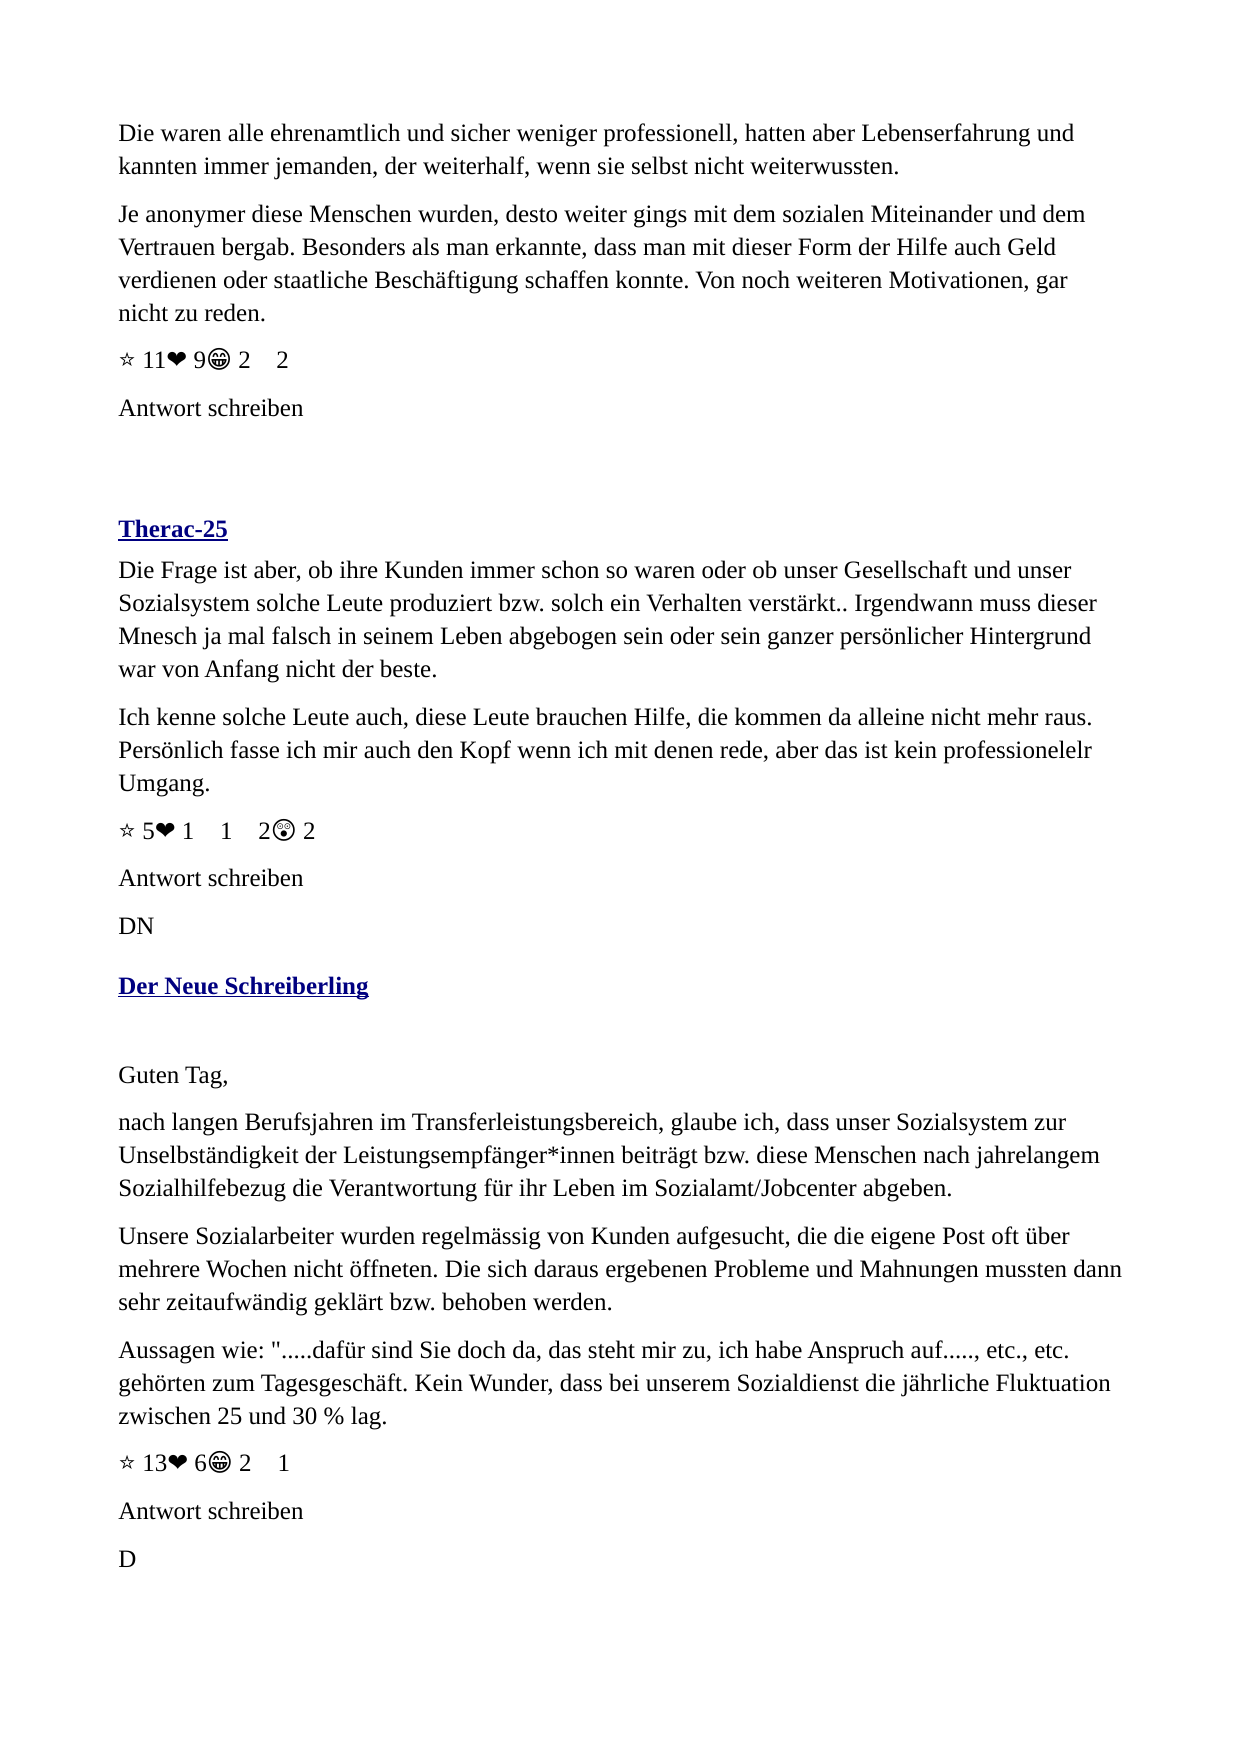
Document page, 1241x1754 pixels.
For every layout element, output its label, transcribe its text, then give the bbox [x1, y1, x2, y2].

subtitle Therac-25 [118, 514, 1122, 543]
text Guten Tag, [118, 1060, 1122, 1089]
text ⭐️ 13❤️ 6😁 2🤨 1 [118, 1448, 1122, 1477]
text DN [118, 911, 1122, 940]
subtitle Der Neue Schreiberling [118, 971, 1122, 1000]
text Antwort schreiben [118, 393, 1122, 422]
text Antwort schreiben [118, 863, 1122, 892]
text ⭐️ 11❤️ 9😁 2🙁 2 [118, 345, 1122, 374]
text Die Frage ist aber, ob ihre Kunden immer schon so waren oder ob unser Gesellschaft und unser Sozialsystem solche Leute produziert bzw. solch ein Verhalten verstärkt.. Irgendwann muss dieser Mnesch ja mal falsch in seinem Leben abgebogen sein oder sein ganzer persönlicher Hintergrund war von Anfang nicht der beste. [118, 555, 1122, 683]
text Aussagen wie: ".....dafür sind Sie doch da, das steht mir zu, ich habe Anspruch auf....., etc., etc. gehörten zum Tagesgeschäft. Kein Wunder, dass bei unserem Sozialdienst die jährliche Fluktuation zwischen 25 und 30 % lag. [118, 1335, 1122, 1429]
text nach langen Berufsjahren im Transferleistungsbereich, glaube ich, dass unser Sozialsystem zur Unselbständigkeit der Leistungsempfänger*innen beiträgt bzw. diese Menschen nach jahrelangem Sozialhilfebezug die Verantwortung für ihr Leben im Sozialamt/Jobcenter abgeben. [118, 1107, 1122, 1202]
text Ich kenne solche Leute auch, diese Leute brauchen Hilfe, die kommen da alleine nicht mehr raus. Persönlich fasse ich mir auch den Kopf wenn ich mit denen rede, aber das ist kein professionelelr Umgang. [118, 702, 1122, 797]
text ⭐️ 5❤️ 1🙁 1🤨 2😲 2 [118, 816, 1122, 844]
text Antwort schreiben [118, 1496, 1122, 1525]
text D [118, 1544, 1122, 1572]
text Die waren alle ehrenamtlich und sicher weniger professionell, hatten aber Lebenserfahrung und kannten immer jemanden, der weiterhalf, wenn sie selbst nicht weiterwussten. [118, 118, 1122, 180]
text Je anonymer diese Menschen wurden, desto weiter gings mit dem sozialen Miteinander und dem Vertrauen bergab. Besonders als man erkannte, dass man mit dieser Form der Hilfe auch Geld verdienen oder staatliche Beschäftigung schaffen konnte. Von noch weiteren Motivationen, gar nicht zu reden. [118, 199, 1122, 327]
text Unsere Sozialarbeiter wurden regelmässig von Kunden aufgesucht, die die eigene Post oft über mehrere Wochen nicht öffneten. Die sich daraus ergebenen Probleme und Mahnungen mussten dann sehr zeitaufwändig geklärt bzw. behoben werden. [118, 1221, 1122, 1316]
